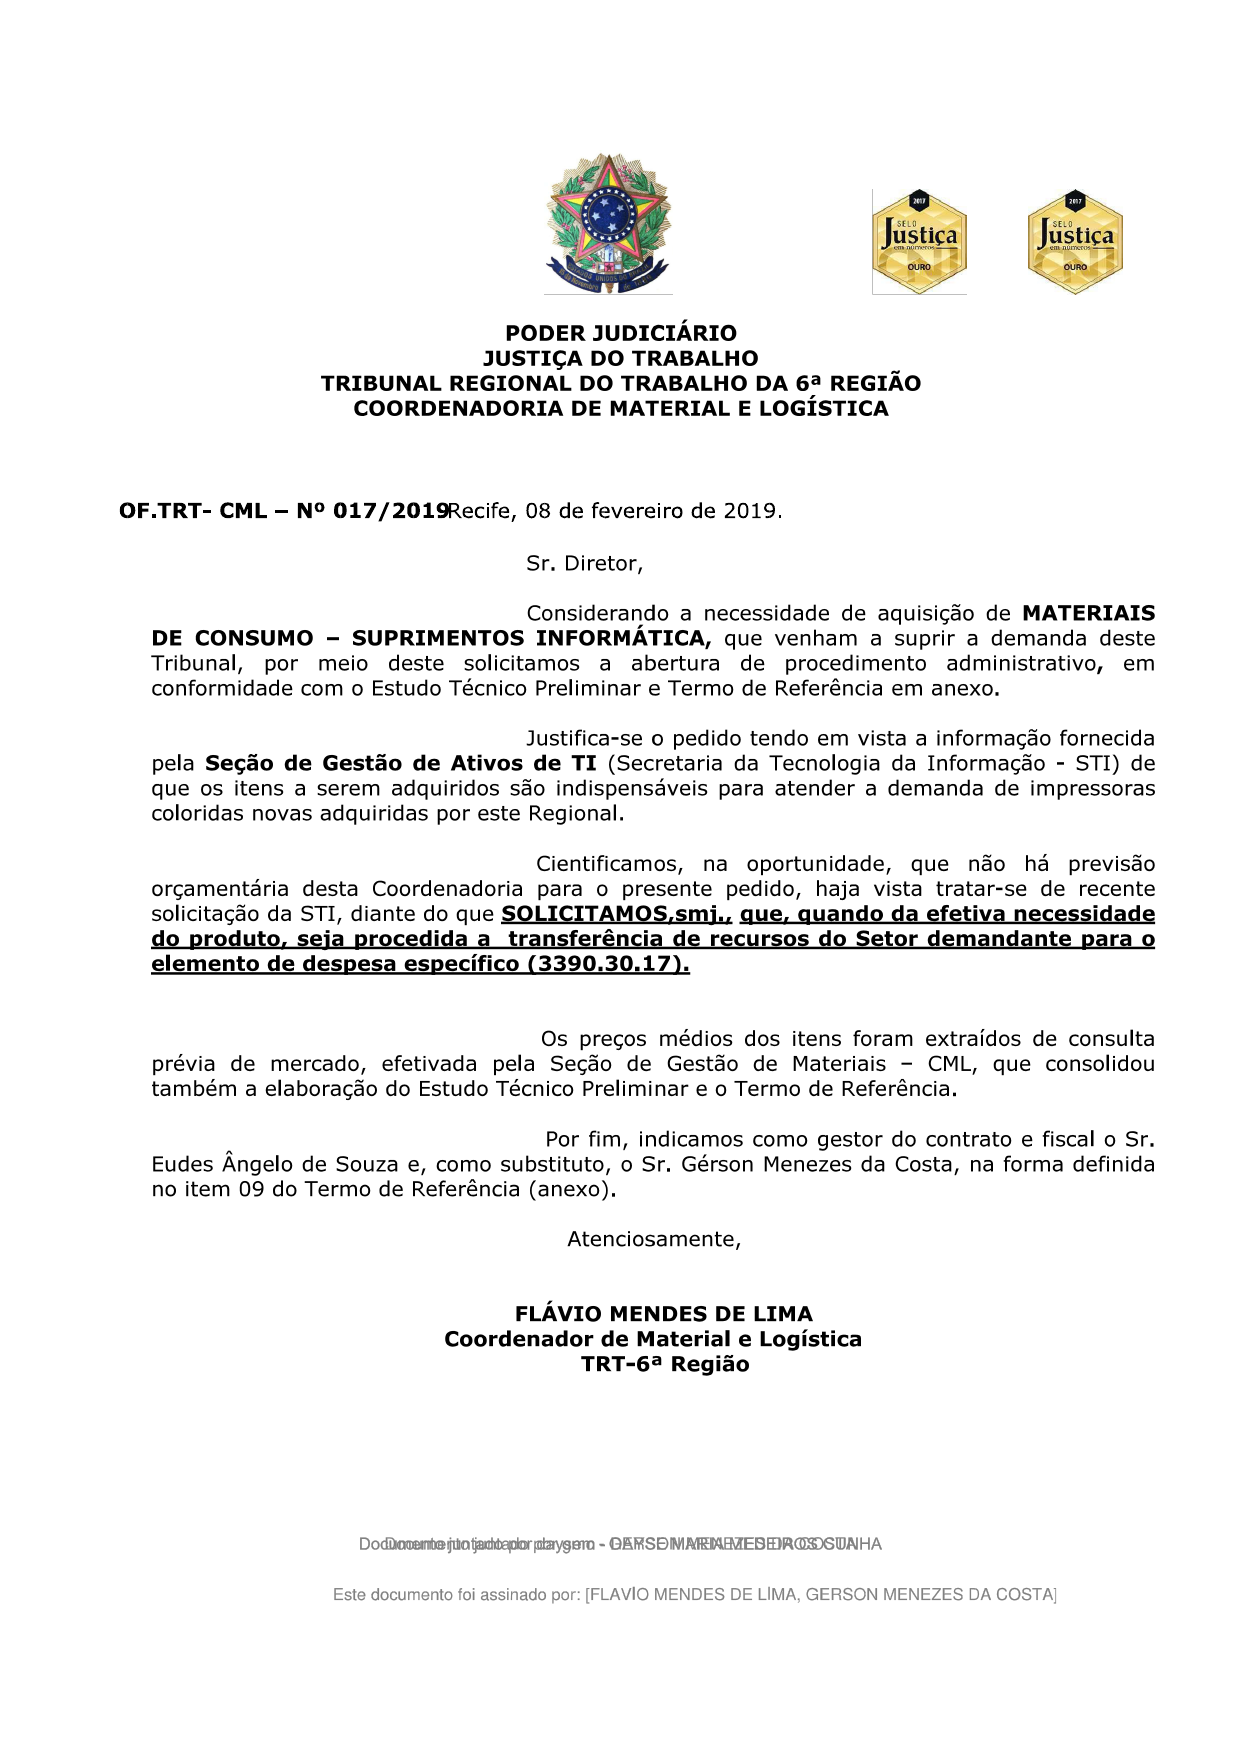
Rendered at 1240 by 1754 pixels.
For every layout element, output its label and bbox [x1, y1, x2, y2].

picture [150, 554, 1155, 1376]
picture [320, 149, 967, 416]
picture [1028, 189, 1123, 295]
picture [333, 1537, 1057, 1604]
